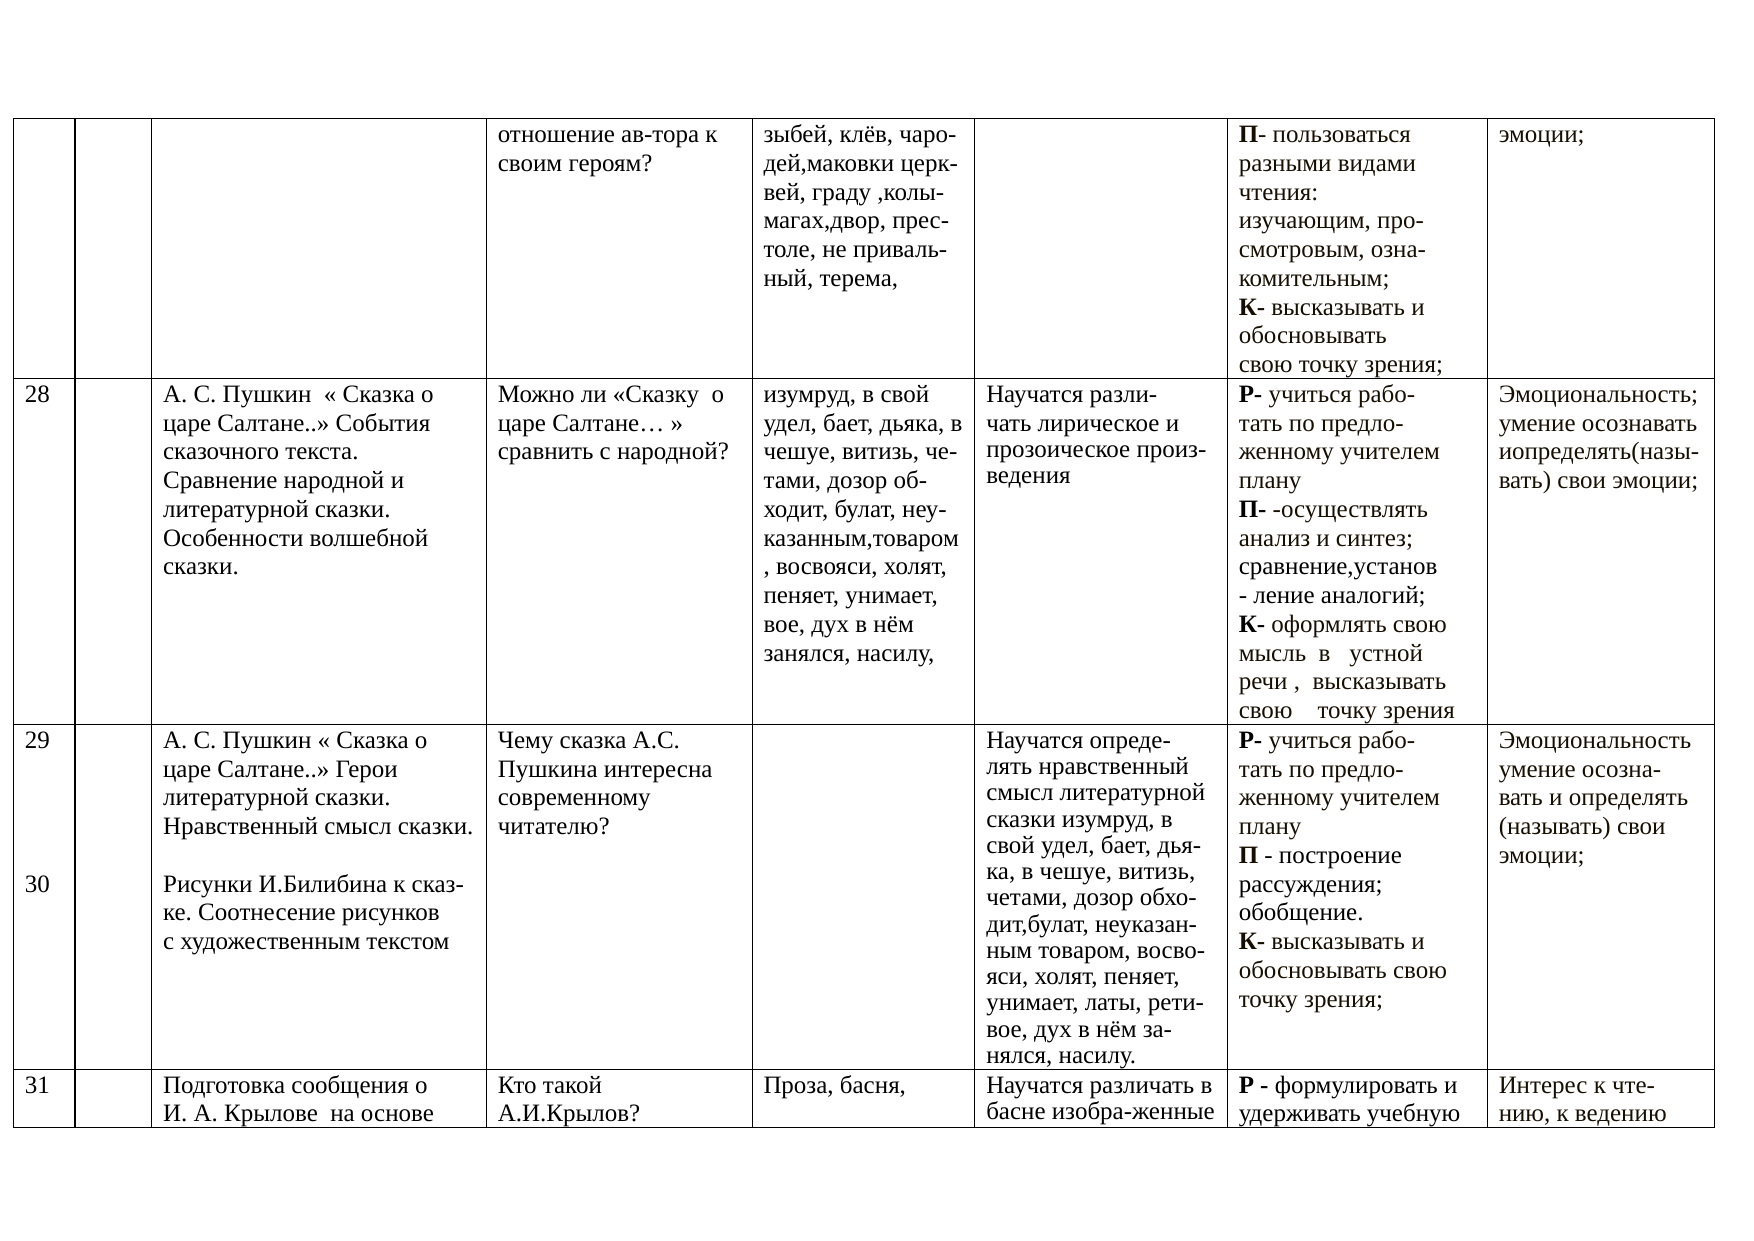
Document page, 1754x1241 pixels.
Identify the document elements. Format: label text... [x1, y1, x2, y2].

table_cell [76, 379, 151, 724]
table_cell Р- учиться рабо-тать по предло-женному учителем плану П - построение рассуждения; обобщение. К- высказывать и обосновывать свою точку зрения; [1228, 725, 1487, 1069]
table_cell Чему сказка А.С. Пушкина интересна современному читателю? [487, 725, 752, 1069]
table_cell Подготовка сообщения о И. А. Крылове на основе [152, 1070, 486, 1127]
table_cell [14, 119, 74, 378]
table_cell [152, 119, 486, 378]
table_cell А. С. Пушкин « Сказка о царе Салтане..» Герои литературной сказки. Нравственный смысл сказки. Рисунки И.Билибина к сказ- ке. Соотнесение рисунков с художественным текстом [152, 725, 486, 1069]
table_cell отношение ав-тора к своим героям? [487, 119, 752, 378]
table_cell Эмоциональность; умение осознавать иопределять(назы-вать) свои эмоции; [1488, 379, 1714, 724]
table_cell [76, 1070, 151, 1127]
table_cell Кто такой А.И.Крылов? [487, 1070, 752, 1127]
table_cell Научатся разли- чать лирическое и прозоическое произ-ведения [975, 379, 1227, 724]
table_cell [975, 119, 1227, 378]
table_cell [753, 725, 974, 1069]
table_cell Интерес к чте-нию, к ведению [1488, 1070, 1714, 1127]
table_cell [76, 725, 151, 1069]
table_cell Р- учиться рабо-тать по предло- женному учителем плану П- -осуществлять анализ и синтез; сравнение,установ- ление аналогий; К- оформлять свою мысль в устной речи , высказывать свою точку зрения [1228, 379, 1487, 724]
table_cell Научатся различать в басне изобра-женные [975, 1070, 1227, 1127]
table_cell [76, 119, 151, 378]
table_cell эмоции; [1488, 119, 1714, 378]
table_cell 28 [14, 379, 74, 724]
table_cell 31 [14, 1070, 74, 1127]
table_cell Р - формулировать и удерживать учебную [1228, 1070, 1487, 1127]
table_cell А. С. Пушкин « Сказка о царе Салтане..» События сказочного текста. Сравнение народной и литературной сказки. Особенности волшебной сказки. [152, 379, 486, 724]
table_cell Научатся опреде-лять нравственный смысл литературной сказки изумруд, в свой удел, бает, дья-ка, в чешуе, витизь, четами, дозор обхо-дит,булат, неуказан-ным товаром, восво-яси, холят, пеняет, унимает, латы, рети-вое, дух в нём за-нялся, насилу. [975, 725, 1227, 1069]
table_cell изумруд, в свой удел, бает, дьяка, в чешуе, витизь, че-тами, дозор об-ходит, булат, неу-казанным,товаром, восвояси, холят, пеняет, унимает, вое, дух в нём занялся, насилу, [753, 379, 974, 724]
table_cell 29 30 [14, 725, 74, 1069]
table_cell Эмоциональность умение осозна-вать и определять (называть) свои эмоции; [1488, 725, 1714, 1069]
table_cell П- пользоваться разными видами чтения: изучающим, про-смотровым, озна-комительным; К- высказывать и обосновывать свою точку зрения; [1228, 119, 1487, 378]
table_cell зыбей, клёв, чаро-дей,маковки церк-вей, граду ,колы-магах,двор, прес-толе, не приваль-ный, терема, [753, 119, 974, 378]
table_cell Проза, басня, [753, 1070, 974, 1127]
table_cell Можно ли «Сказку о царе Салтане… » сравнить с народной? [487, 379, 752, 724]
